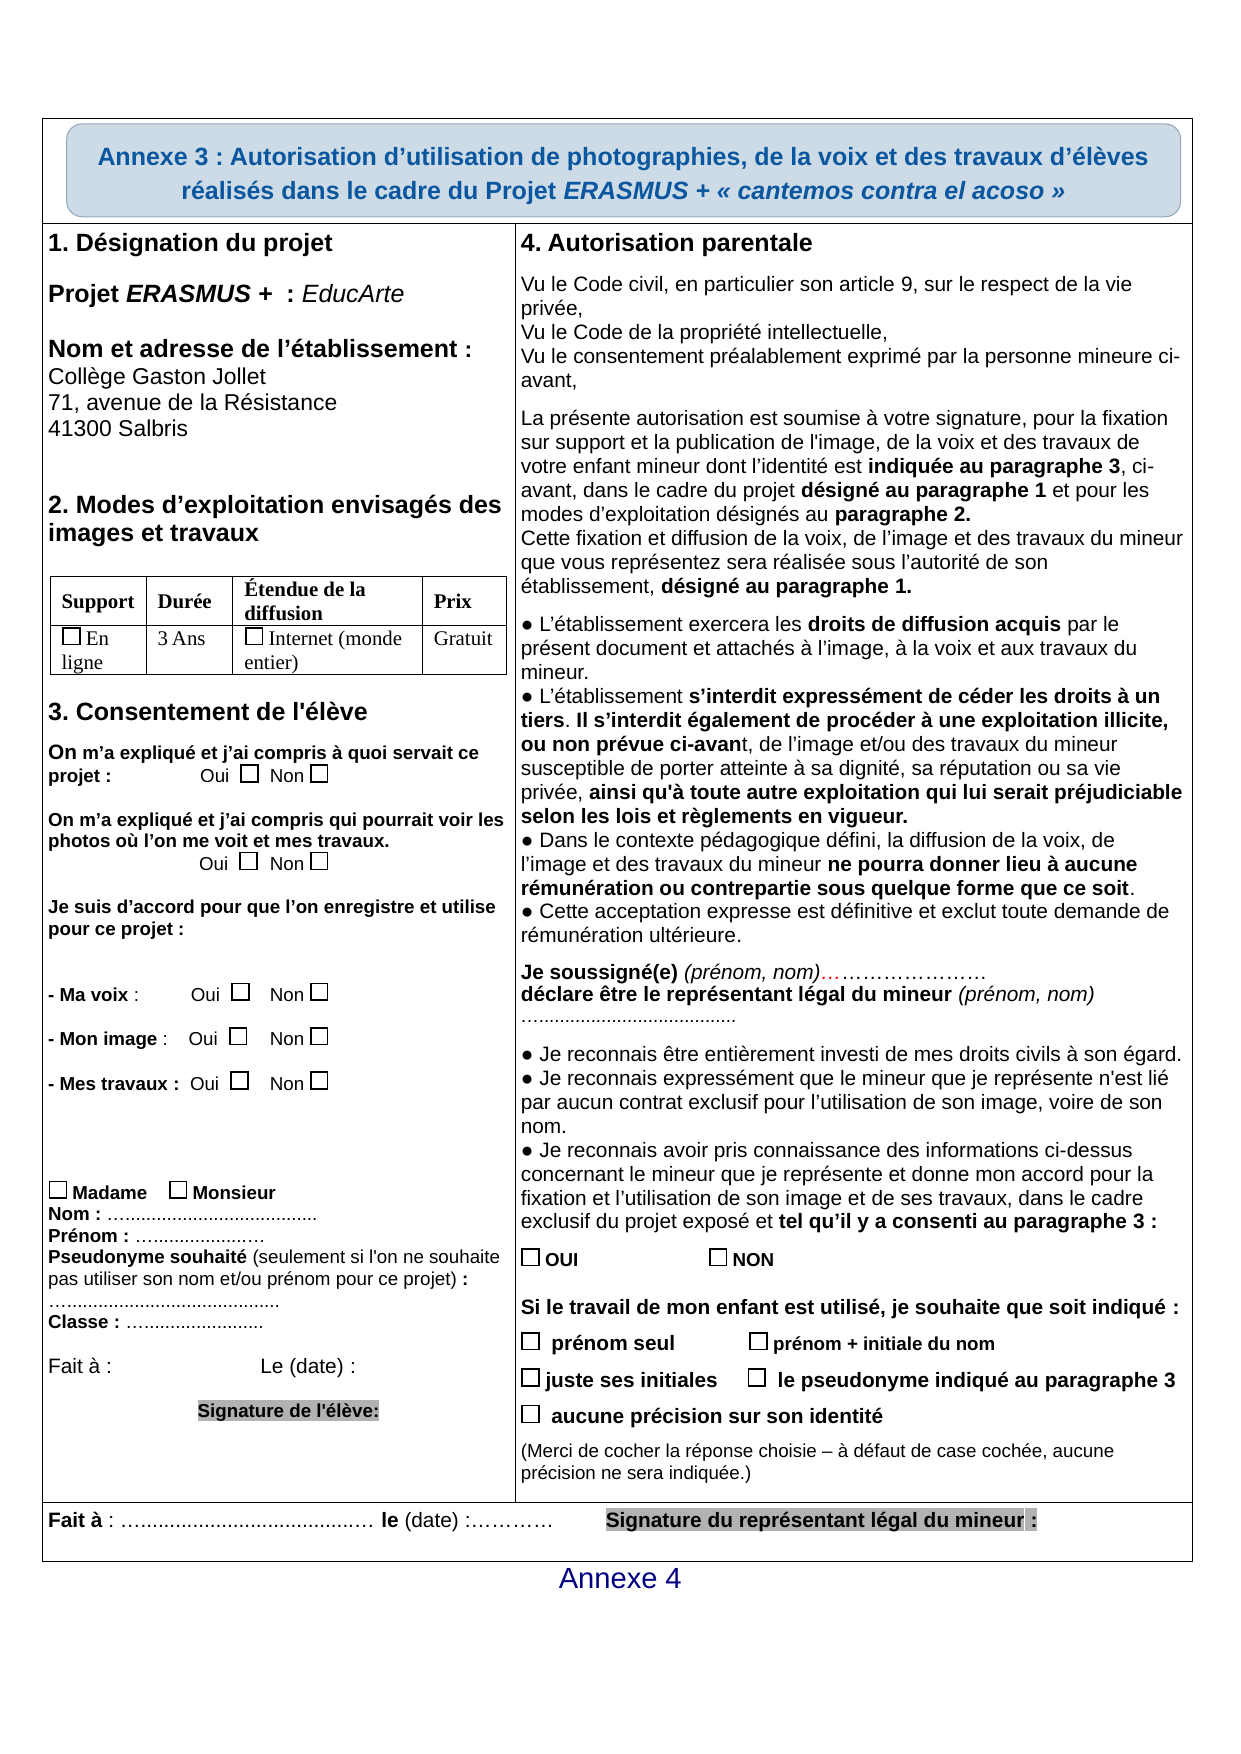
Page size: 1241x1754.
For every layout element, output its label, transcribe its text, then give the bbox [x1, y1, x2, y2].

table_header Étendue de la diffusion [233, 577, 422, 625]
table_cell Fait à : ….....................................… le (date) :………… Signature du représentant légal du mineur : [43, 1503, 1192, 1561]
table_cell 3 Ans [147, 626, 232, 674]
table_cell Gratuit [423, 626, 506, 674]
table_cell 4. Autorisation parentale Vu le Code civil, en particulier son article 9, sur le respect de la vie privée, Vu le Code de la propriété intellectuelle, Vu le consentement préalablement exprimé par la personne mineure ci-avant, La présente autorisation est soumise à votre signature, pour la fixation sur support et la publication de l'image, de la voix et des travaux de votre enfant mineur dont l’identité est indiquée au paragraphe 3, ci-avant, dans le cadre du projet désigné au paragraphe 1 et pour les modes d’exploitation désignés au paragraphe 2. Cette fixation et diffusion de la voix, de l’image et des travaux du mineur que vous représentez sera réalisée sous l’autorité de son établissement, désigné au paragraphe 1. ● L’établissement exercera les droits de diffusion acquis par le présent document et attachés à l’image, à la voix et aux travaux du mineur. ● L’établissement s’interdit expressément de céder les droits à un tiers. Il s’interdit également de procéder à une exploitation illicite, ou non prévue ci-avant, de l’image et/ou des travaux du mineur susceptible de porter atteinte à sa dignité, sa réputation ou sa vie privée, ainsi qu'à toute autre exploitation qui lui serait préjudiciable selon les lois et règlements en vigueur. ● Dans le contexte pédagogique défini, la diffusion de la voix, de l’image et des travaux du mineur ne pourra donner lieu à aucune rémunération ou contrepartie sous quelque forme que ce soit. ● Cette acceptation expresse est définitive et exclut toute demande de rémunération ultérieure. Je soussigné(e) (prénom, nom)…………………… déclare être le représentant légal du mineur (prénom, nom) …...................................... ● Je reconnais être entièrement investi de mes droits civils à son égard. ● Je reconnais expressément que le mineur que je représente n'est lié par aucun contrat exclusif pour l’utilisation de son image, voire de son nom. ● Je reconnais avoir pris connaissance des informations ci-dessus concernant le mineur que je représente et donne mon accord pour la fixation et l’utilisation de son image et de ses travaux, dans le cadre exclusif du projet exposé et tel qu’il y a consenti au paragraphe 3 : OUI NON Si le travail de mon enfant est utilisé, je souhaite que soit indiqué : prénom seul prénom + initiale du nom juste ses initiales le pseudonyme indiqué au paragraphe 3 aucune précision sur son identité (Merci de cocher la réponse choisie – à défaut de case cochée, aucune précision ne sera indiquée.) [516, 224, 1192, 1502]
text Annexe 4 [118, 1562, 1122, 1595]
table_cell En ligne [51, 626, 146, 674]
table_header Prix [423, 577, 506, 625]
table_cell Internet (monde entier) [233, 626, 422, 674]
table_header Durée [147, 577, 232, 625]
table_header Support [51, 577, 146, 625]
table_header [43, 119, 1192, 223]
table_cell 1. Désignation du projet Projet ERASMUS + : EducArte Nom et adresse de l’établissement : Collège Gaston Jollet 71, avenue de la Résistance 41300 Salbris 2. Modes d’exploitation envisagés des images et travaux 3. Consentement de l'élève On m’a expliqué et j’ai compris à quoi servait ce projet : Oui Non On m’a expliqué et j’ai compris qui pourrait voir les photos où l’on me voit et mes travaux. Oui Non Je suis d’accord pour que l’on enregistre et utilise pour ce projet : - Ma voix : Oui Non - Mon image : Oui Non - Mes travaux : Oui Non Madame Monsieur Nom : …..................................... Prénom : …..................… Pseudonyme souhaité (seulement si l'on ne souhaite pas utiliser son nom et/ou prénom pour ce projet) : …......................................... Classe : …....................... Fait à : Le (date) : Signature de l'élève: [43, 224, 515, 1502]
